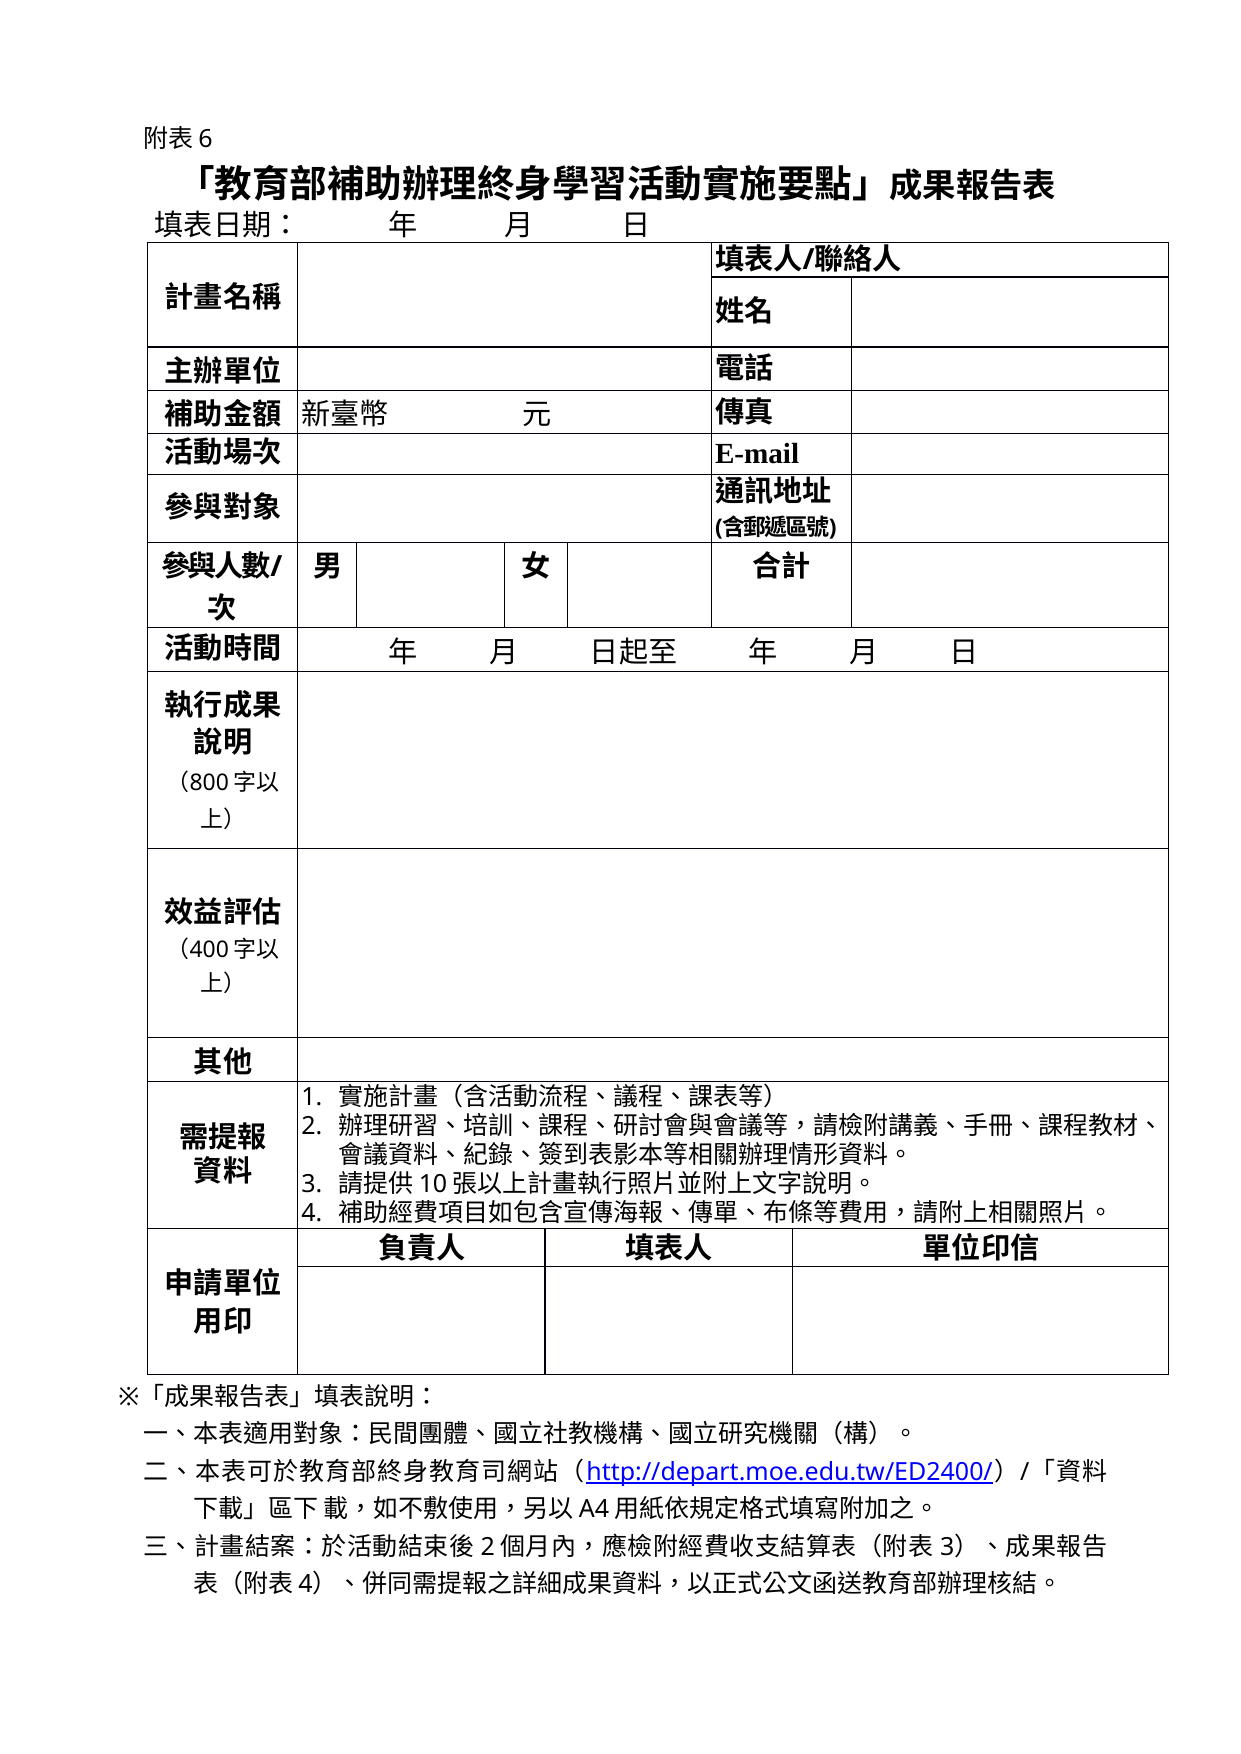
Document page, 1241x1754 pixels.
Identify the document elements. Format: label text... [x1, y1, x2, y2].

table_cell [852, 543, 1168, 627]
table_cell 主辦單位 [148, 348, 297, 390]
table_cell 補助金額 [148, 391, 297, 433]
text 二、本表可於教育部終身教育司網站（http://depart.moe.edu.tw/ED2400/）/「資料下載」區下 載，如不敷使用，另以A4用紙依規定格式填寫附加之。 [143, 1450, 1107, 1525]
table_cell [568, 543, 711, 627]
text ※「成果報告表」填表說明： [118, 1375, 1122, 1413]
table_cell [298, 348, 711, 390]
table_cell [298, 849, 1168, 1037]
table_cell 姓名 [712, 278, 851, 346]
table_cell 申請單位用印 [148, 1229, 297, 1374]
table_cell 女 [505, 543, 567, 627]
table_cell 單位印信 [793, 1229, 1168, 1266]
table_cell [298, 434, 711, 474]
table_cell 需提報 資料 [148, 1082, 297, 1227]
table_cell 參與對象 [148, 475, 297, 542]
table_cell [298, 1038, 1168, 1081]
table_cell 活動場次 [148, 434, 297, 474]
table_cell [852, 391, 1168, 433]
table_cell [298, 475, 711, 542]
table_cell [298, 672, 1168, 848]
table_cell [852, 348, 1168, 390]
table_cell [298, 1267, 544, 1374]
table_cell 合計 [712, 543, 851, 627]
table_cell 填表人 [546, 1229, 792, 1266]
table_cell 實施計畫（含活動流程、議程、課表等） 辦理研習、培訓、課程、研討會與會議等，請檢附講義、手冊、課程教材、會議資料、紀錄、簽到表影本等相關辦理情形資料。 請提供10張以上計畫執行照片並附上文字說明。 補助經費項目如包含宣傳海報、傳單、布條等費用，請附上相關照片。 [298, 1082, 1168, 1227]
table_cell [852, 434, 1168, 474]
table_cell 年 月 日起至 年 月 日 [298, 628, 1168, 671]
table_cell 其他 [148, 1038, 297, 1081]
text 填表日期： 年 月 日 [111, 209, 1122, 242]
table_cell 男 [298, 543, 356, 627]
table_cell 通訊地址 (含郵遞區號) [712, 475, 851, 542]
text 附表6 [118, 118, 1122, 154]
table_cell 活動時間 [148, 628, 297, 671]
table_cell [793, 1267, 1168, 1374]
table_header 計畫名稱 [148, 243, 297, 346]
table_cell [546, 1267, 792, 1374]
table_cell 電話 [712, 348, 851, 390]
text 一、本表適用對象：民間團體、國立社教機構、國立研究機關（構）。 [118, 1413, 1122, 1450]
table_header 填表人/聯絡人 [712, 243, 1168, 276]
table_cell [357, 543, 504, 627]
table_cell [852, 475, 1168, 542]
text 「教育部補助辦理終身學習活動實施要點」成果報告表 [111, 154, 1122, 209]
table_cell 執行成果說明 （800字以上） [148, 672, 297, 848]
table_cell 傳真 [712, 391, 851, 433]
table_cell 新臺幣 元 [298, 391, 711, 433]
text 三、計畫結案：於活動結束後2個月內，應檢附經費收支結算表（附表3）、成果報告表（附表4）、併同需提報之詳細成果資料，以正式公文函送教育部辦理核結。 [143, 1525, 1107, 1600]
table_cell [852, 278, 1168, 346]
table_cell 效益評估 （400字以上） [148, 849, 297, 1037]
table_cell 參與人數/次 [148, 543, 297, 627]
table_cell E-mail [712, 434, 851, 474]
table_header [298, 243, 711, 346]
table_cell 負責人 [298, 1229, 544, 1266]
